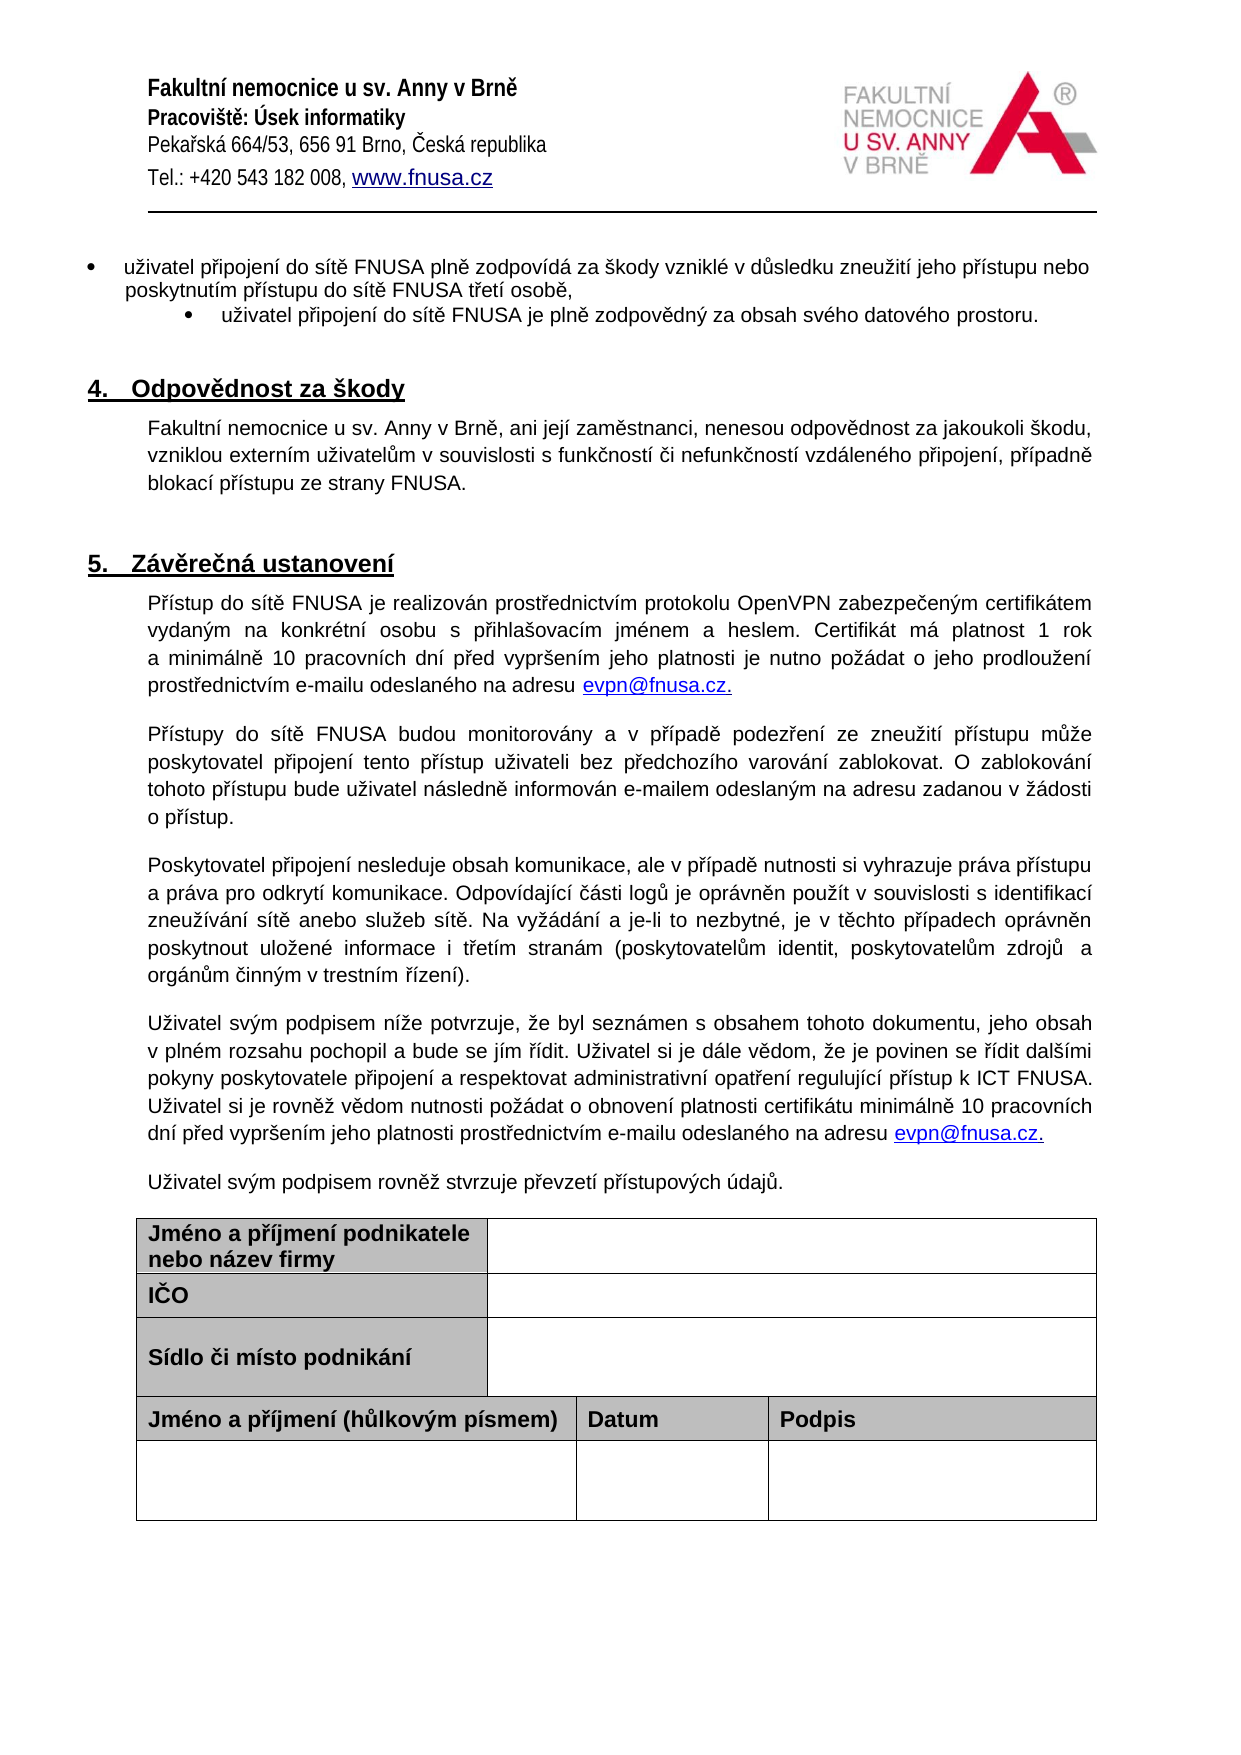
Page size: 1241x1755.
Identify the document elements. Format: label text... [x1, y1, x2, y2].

table_header [488, 1219, 1096, 1272]
table_cell [137, 1441, 576, 1519]
table_cell [577, 1441, 768, 1519]
table_cell IČO [137, 1274, 487, 1317]
table_cell Sídlo či místo podnikání [137, 1318, 487, 1396]
text Přístup do sítě FNUSA je realizován prostřednictvím protokolu OpenVPN zabezpečeným certifikátem vydaným na konkrétní osobu s přihlašovacím jménem a heslem. Certifikát má platnost 1 rok a minimálně 10 pracovních dní před vypršením jeho platnosti je nutno požádat o jeho prodloužení prostřednictvím e-mailu odeslaného na adresu evpn@fnusa.cz. [147, 591, 1093, 697]
list Odpovědnost za škody [87, 374, 1109, 403]
list Závěrečná ustanovení [87, 549, 1109, 578]
table_cell [488, 1318, 1096, 1396]
table_cell [769, 1441, 1096, 1519]
list uživatel připojení do sítě FNUSA je plně zodpovědný za obsah svého datového prostoru. [185, 302, 1109, 327]
text Uživatel svým podpisem níže potvrzuje, že byl seznámen s obsahem tohoto dokumentu, jeho obsah v plném rozsahu pochopil a bude se jím řídit. Uživatel si je dále vědom, že je povinen se řídit dalšími pokyny poskytovatele připojení a respektovat administrativní opatření regulující přístup k ICT FNUSA. Uživatel si je rovněž vědom nutnosti požádat o obnovení platnosti certifikátu minimálně 10 pracovních dní před vypršením jeho platnosti prostřednictvím e-mailu odeslaného na adresu evpn@fnusa.cz. [147, 1011, 1094, 1145]
table_header Jméno a příjmení podnikatele nebo název firmy [137, 1219, 487, 1272]
list uživatel připojení do sítě FNUSA plně zodpovídá za škody vzniklé v důsledku zneužití jeho přístupu nebo poskytnutím přístupu do sítě FNUSA třetí osobě, [87, 256, 1092, 302]
text Přístupy do sítě FNUSA budou monitorovány a v případě podezření ze zneužití přístupu může poskytovatel připojení tento přístup uživateli bez předchozího varování zablokovat. O zablokování tohoto přístupu bude uživatel následně informován e-mailem odeslaným na adresu zadanou v žádosti o přístup. [147, 722, 1093, 828]
table_cell Podpis [769, 1397, 1096, 1440]
table_cell Datum [577, 1397, 768, 1440]
text Uživatel svým podpisem rovněž stvrzuje převzetí přístupových údajů. [147, 1169, 1109, 1193]
text Poskytovatel připojení nesleduje obsah komunikace, ale v případě nutnosti si vyhrazuje práva přístupu a práva pro odkrytí komunikace. Odpovídající části logů je oprávněn použít v souvislosti s identifikací zneužívání sítě anebo služeb sítě. Na vyžádání a je-li to nezbytné, je v těchto případech oprávněn poskytnout uložené informace i třetím stranám (poskytovatelům identit, poskytovatelům zdrojů a orgánům činným v trestním řízení). [147, 853, 1093, 987]
table_cell [488, 1274, 1096, 1317]
text Fakultní nemocnice u sv. Anny v Brně, ani její zaměstnanci, nenesou odpovědnost za jakoukoli škodu, vzniklou externím uživatelům v souvislosti s funkčností či nefunkčností vzdáleného připojení, případně blokací přístupu ze strany FNUSA. [147, 416, 1093, 495]
table_cell Jméno a příjmení (hůlkovým písmem) [137, 1397, 576, 1440]
